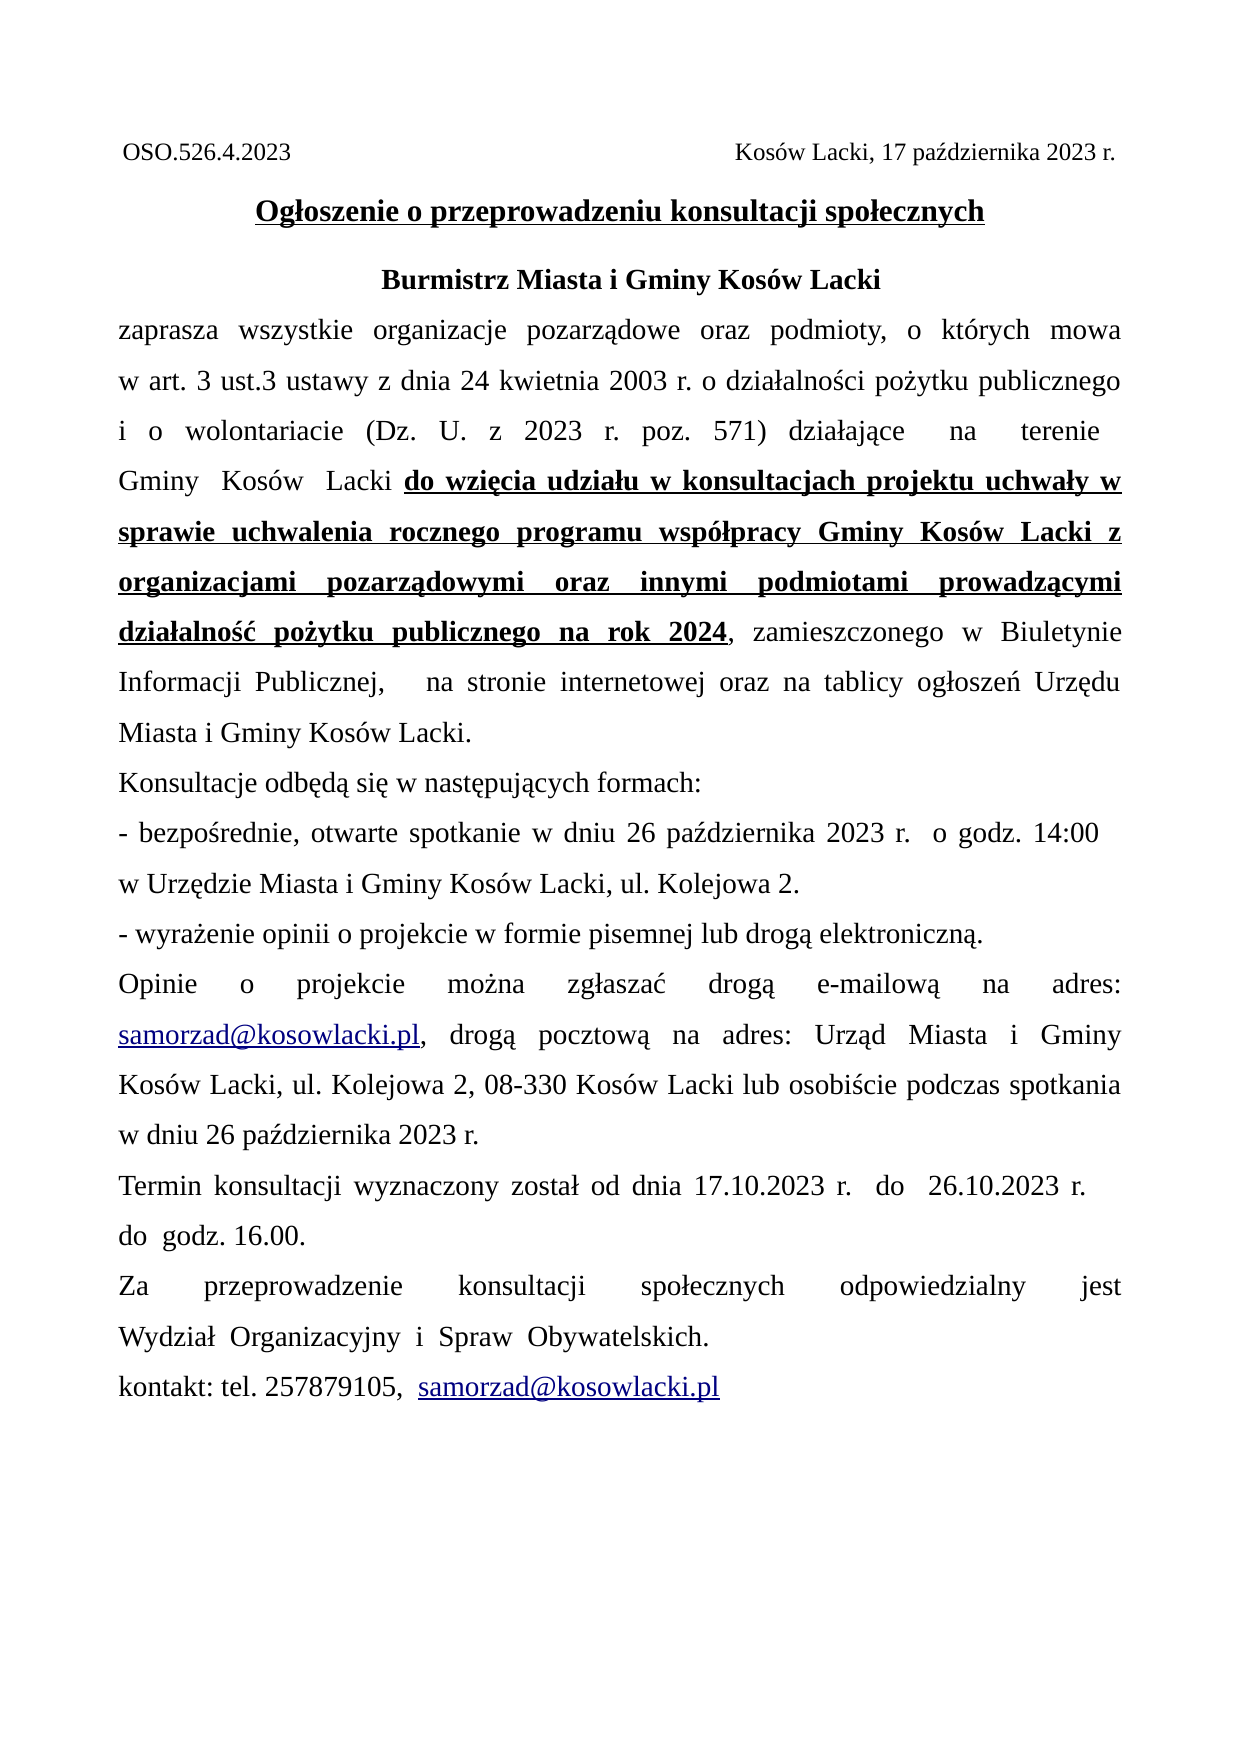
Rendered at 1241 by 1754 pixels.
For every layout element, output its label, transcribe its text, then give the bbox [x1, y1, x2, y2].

text Konsultacje odbędą się w następujących formach: [118, 765, 1122, 799]
text Opinie o projekcie można zgłaszać drogą e-mailową na adres: samorzad@kosowlacki.pl, drogą pocztową na adres: Urząd Miasta i Gminy Kosów Lacki, ul. Kolejowa 2, 08-330 Kosów Lacki lub osobiście podczas spotkania w dniu 26 października 2023 r. [118, 966, 1122, 1151]
text - wyrażenie opinii o projekcie w formie pisemnej lub drogą elektroniczną. [118, 916, 1122, 950]
text OSO.526.4.2023 Kosów Lacki, 17 października 2023 r. [118, 137, 1122, 166]
text Burmistrz Miasta i Gminy Kosów Lacki [118, 262, 1122, 296]
text Ogłoszenie o przeprowadzeniu konsultacji społecznych [118, 193, 1122, 228]
text zaprasza wszystkie organizacje pozarządowe oraz podmioty, o których mowa w art. 3 ust.3 ustawy z dnia 24 kwietnia 2003 r. o działalności pożytku publicznego i o wolontariacie (Dz. U. z 2023 r. poz. 571) działające na terenie Gminy Kosów Lacki do wzięcia udziału w konsultacjach projektu uchwały w sprawie uchwalenia rocznego programu współpracy Gminy Kosów Lacki z [118, 312, 1122, 543]
text działalność pożytku publicznego na rok 2024, zamieszczonego w Biuletynie Informacji Publicznej, na stronie internetowej oraz na tablicy ogłoszeń Urzędu Miasta i Gminy Kosów Lacki. [118, 595, 1122, 748]
text Za przeprowadzenie konsultacji społecznych odpowiedzialny jest Wydział Organizacyjny i Spraw Obywatelskich. [118, 1268, 1122, 1352]
text Termin konsultacji wyznaczony został od dnia 17.10.2023 r. do 26.10.2023 r. do godz. 16.00. [118, 1168, 1122, 1252]
text kontakt: tel. 257879105, samorzad@kosowlacki.pl [118, 1369, 1122, 1402]
text organizacjami pozarządowymi oraz innymi podmiotami prowadzącymi [118, 544, 1122, 593]
text - bezpośrednie, otwarte spotkanie w dniu 26 października 2023 r. o godz. 14:00 w Urzędzie Miasta i Gminy Kosów Lacki, ul. Kolejowa 2. [118, 816, 1122, 899]
